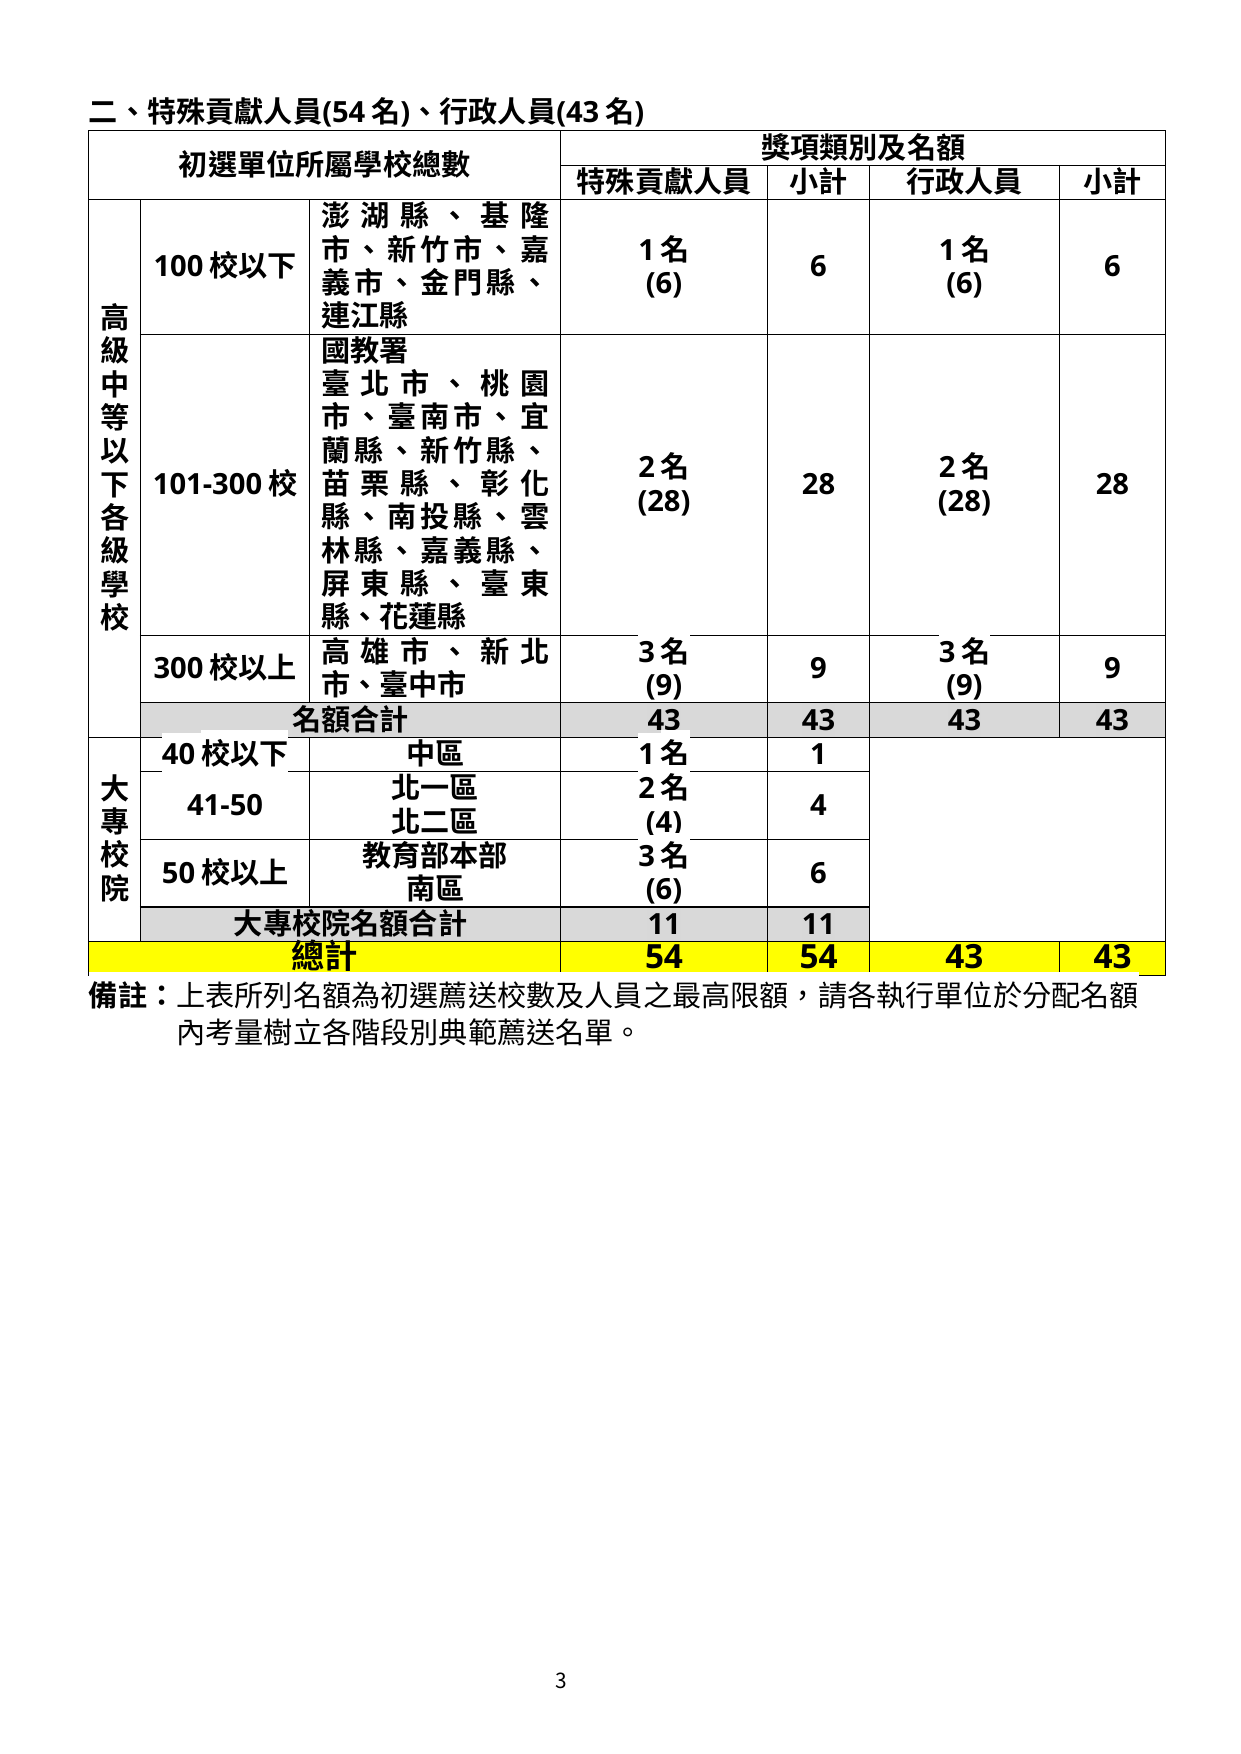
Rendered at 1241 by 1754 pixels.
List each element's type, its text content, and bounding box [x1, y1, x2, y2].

table_cell 教育部本部 南區 [310, 840, 560, 906]
table_cell 2名 (4) [561, 772, 767, 839]
table_cell 大專校院名額合計 [141, 908, 560, 941]
table_cell 澎湖縣、基隆市、新竹市、嘉義市、金門縣、連江縣 [310, 200, 560, 333]
table_cell 1名 (6) [561, 200, 767, 333]
table_cell 43 [1060, 942, 1165, 975]
table_cell 54 [768, 942, 869, 975]
table_cell 大專校院 [89, 738, 140, 941]
table_cell 6 [768, 200, 869, 333]
table_header 初選單位所屬學校總數 [89, 131, 560, 199]
table_cell 2名 (28) [870, 335, 1059, 634]
table_cell 28 [768, 335, 869, 634]
table_cell 高雄市、新北市、臺中市 [310, 636, 560, 702]
table_cell 43 [1060, 703, 1165, 737]
table_cell 41-50 [141, 772, 309, 839]
table_cell 3名 (9) [561, 636, 767, 702]
table_cell [870, 738, 1165, 941]
table_cell 北一區 北二區 [310, 772, 560, 839]
table_cell 40校以下 [141, 738, 309, 771]
table_cell 小計 [1060, 166, 1165, 199]
table_cell 特殊貢獻人員 [561, 166, 767, 199]
table_cell 54 [561, 942, 767, 975]
table_cell 28 [1060, 335, 1165, 634]
table_cell 300校以上 [141, 636, 309, 702]
table_cell 1名 (6) [870, 200, 1059, 333]
table_cell 43 [561, 703, 767, 737]
table_cell 名額合計 [141, 703, 560, 737]
text 二、特殊貢獻人員(54名)、行政人員(43名) [89, 89, 1166, 130]
table_cell 總計 [89, 942, 560, 975]
table_cell 9 [768, 636, 869, 702]
table_cell 中區 [310, 738, 560, 771]
table_cell 國教署 臺北市、桃園市、臺南市、宜蘭縣、新竹縣、苗栗縣、彰化縣、南投縣、雲林縣、嘉義縣、屏東縣、臺東縣、花蓮縣 [310, 335, 560, 634]
table_cell 43 [768, 703, 869, 737]
text 備註：上表所列名額為初選薦送校數及人員之最高限額，請各執行單位於分配名額內考量樹立各階段別典範薦送名單。 [89, 976, 1166, 1051]
table_cell 9 [1060, 636, 1165, 702]
table_cell 高級中等以下各級學校 [89, 200, 140, 737]
table_cell 43 [870, 703, 1059, 737]
table_cell 小計 [768, 166, 869, 199]
table_cell 101-300校 [141, 335, 309, 634]
table_cell 1 [768, 738, 869, 771]
table_cell 1名 [561, 738, 767, 771]
table_cell 3名 (6) [561, 840, 767, 906]
table_cell 6 [768, 840, 869, 906]
table_header 獎項類別及名額 [561, 131, 1165, 165]
table_cell 11 [768, 908, 869, 941]
table_cell 2名 (28) [561, 335, 767, 634]
table_cell 43 [870, 942, 1059, 975]
table_cell 6 [1060, 200, 1165, 333]
table_cell 50校以上 [141, 840, 309, 906]
table_cell 3名 (9) [870, 636, 1059, 702]
table_cell 100校以下 [141, 200, 309, 333]
table_cell 行政人員 [870, 166, 1059, 199]
table_cell 11 [561, 908, 767, 941]
table_cell 4 [768, 772, 869, 839]
